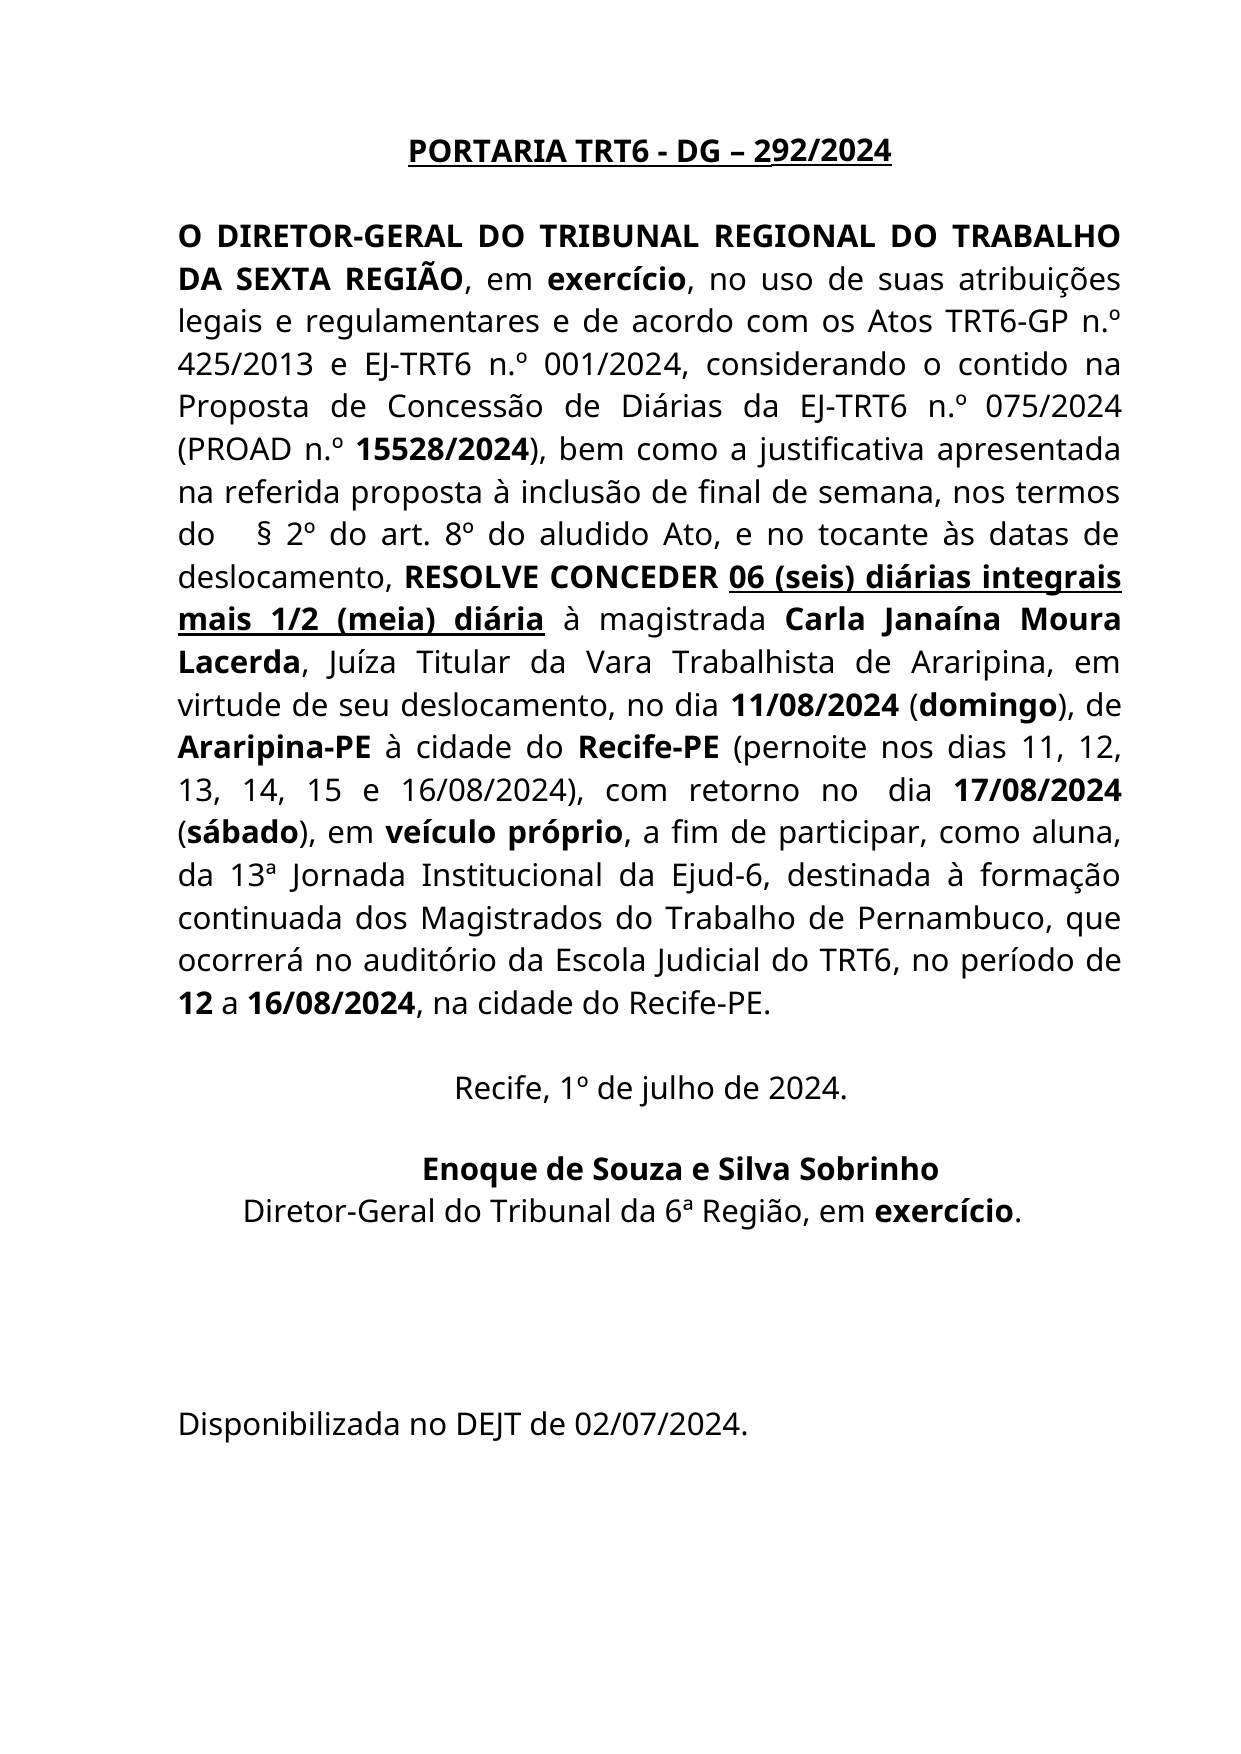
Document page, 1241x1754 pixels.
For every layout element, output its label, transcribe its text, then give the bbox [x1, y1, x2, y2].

subtitle Disponibilizada no DEJT de 02/07/2024. [177, 1402, 1122, 1445]
subtitle Diretor-Geral do Tribunal da 6ª Região, em exercício. [177, 1189, 1122, 1232]
subtitle PORTARIA TRT6 - DG – 292/2024 [177, 127, 1122, 171]
subtitle O DIRETOR-GERAL DO TRIBUNAL REGIONAL DO TRABALHO DA SEXTA REGIÃO, em exercício, no uso de suas atribuições legais e regulamentares e de acordo com os Atos TRT6-GP n.º 425/2013 e EJ-TRT6 n.º 001/2024, considerando o contido na Proposta de Concessão de Diárias da EJ-TRT6 n.º 075/2024 (PROAD n.º 15528/2024), bem como a justificativa apresentada na referida proposta à inclusão de final de semana, nos termos do § 2º do art. 8º do aludido Ato, e no tocante às datas de deslocamento, RESOLVE CONCEDER 06 (seis) diárias integrais mais 1/2 (meia) diária à magistrada Carla Janaína Moura Lacerda, Juíza Titular da Vara Trabalhista de Araripina, em virtude de seu deslocamento, no dia 11/08/2024 (domingo), de Araripina-PE à cidade do Recife-PE (pernoite nos dias 11, 12, 13, 14, 15 e 16/08/2024), com retorno no dia 17/08/2024 (sábado), em veículo próprio, a fim de participar, como aluna, da 13ª Jornada Institucional da Ejud-6, destinada à formação continuada dos Magistrados do Trabalho de Pernambuco, que ocorrerá no auditório da Escola Judicial do TRT6, no período de 12 a 16/08/2024, na cidade do Recife-PE. [177, 214, 1122, 1023]
subtitle Recife, 1º de julho de 2024. [177, 1066, 1122, 1109]
subtitle Enoque de Souza e Silva Sobrinho [177, 1147, 1122, 1189]
